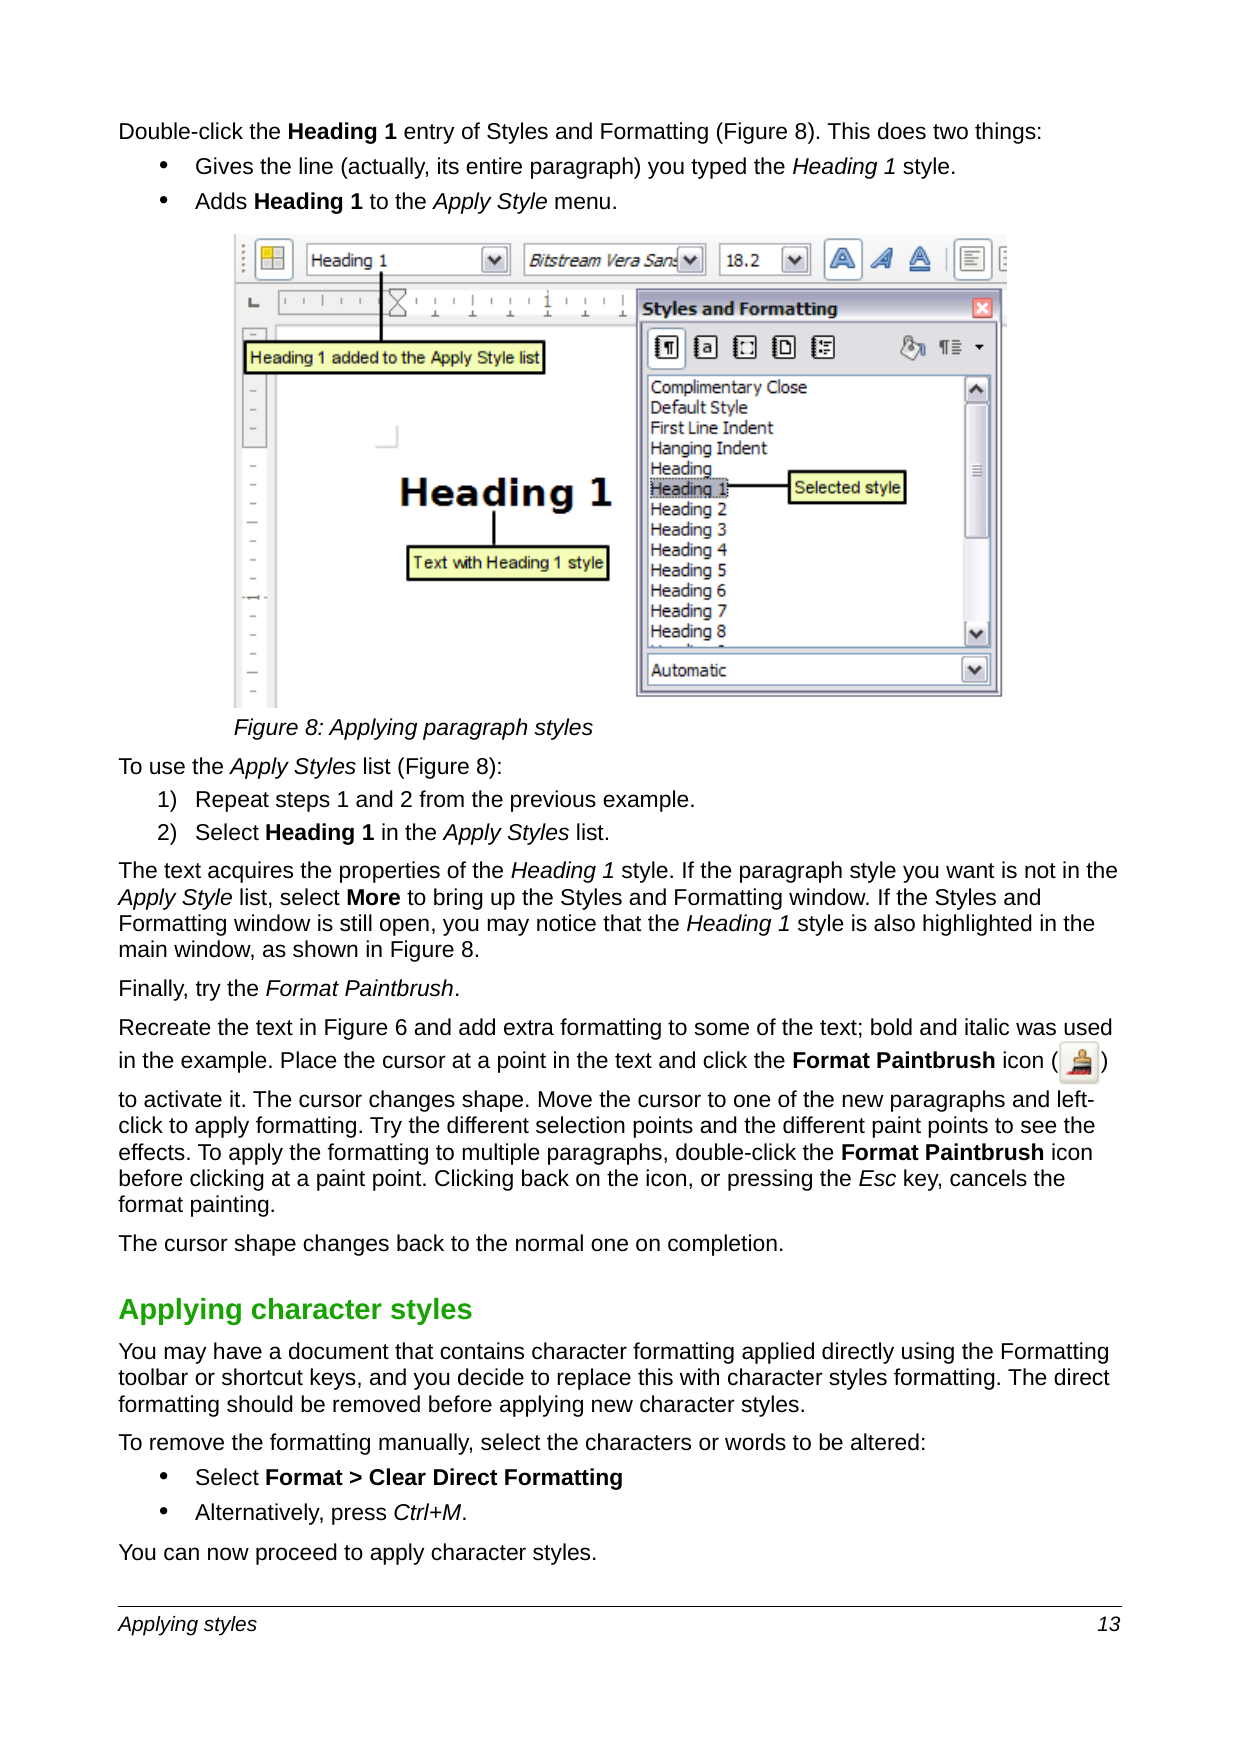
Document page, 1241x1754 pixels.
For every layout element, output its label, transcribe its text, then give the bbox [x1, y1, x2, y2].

list Select Format > Clear Direct Formatting [156, 1462, 1122, 1491]
list Alternatively, press Ctrl+M. [156, 1498, 1122, 1527]
subtitle Applying character styles [118, 1292, 1122, 1325]
list Repeat steps 1 and 2 from the previous example. [177, 786, 1122, 812]
list Adds Heading 1 to the Apply Style menu. [156, 186, 1122, 216]
list Double-click the Heading 1 entry of Styles and Formatting (Figure 8). This does two things: [118, 118, 1122, 144]
picture [233, 234, 1007, 708]
list Select Heading 1 in the Apply Styles list. [177, 818, 1122, 845]
text The cursor shape changes back to the normal one on completion. [118, 1230, 1122, 1256]
picture [1058, 1040, 1101, 1086]
text You can now proceed to apply character styles. [118, 1539, 1122, 1566]
text You may have a document that contains character formatting applied directly using the Formatting toolbar or shortcut keys, and you decide to replace this with character styles formatting. The direct formatting should be removed before applying new character styles. [118, 1338, 1122, 1417]
list To use the Apply Styles list (Figure 8): [118, 753, 1122, 779]
text The text acquires the properties of the Heading 1 style. If the paragraph style you want is not in the Apply Style list, select More to bring up the Styles and Formatting window. If the Styles and Formatting window is still open, you may notice that the Heading 1 style is also highlighted in the main window, as shown in Figure 8. [118, 857, 1122, 963]
list Gives the line (actually, its entire paragraph) you typed the Heading 1 style. [156, 151, 1122, 180]
list To remove the formatting manually, select the characters or words to be altered: [118, 1429, 1122, 1456]
text Recreate the text in Figure 6 and add extra formatting to some of the text; bold and italic was used in the example. Place the cursor at a point in the text and click the Format Paintbrush icon () to activate it. The cursor changes shape. Move the cursor to one of the new paragraphs and left-click to apply formatting. Try the different selection points and the different paint points to see the effects. To apply the formatting to multiple paragraphs, double-click the Format Paintbrush icon before clicking at a paint point. Clicking back on the icon, or pressing the Esc key, cancels the format painting. [118, 1014, 1122, 1217]
text Finally, try the Format Paintbrush. [118, 975, 1122, 1002]
text Figure 8: Applying paragraph styles [233, 714, 1007, 741]
